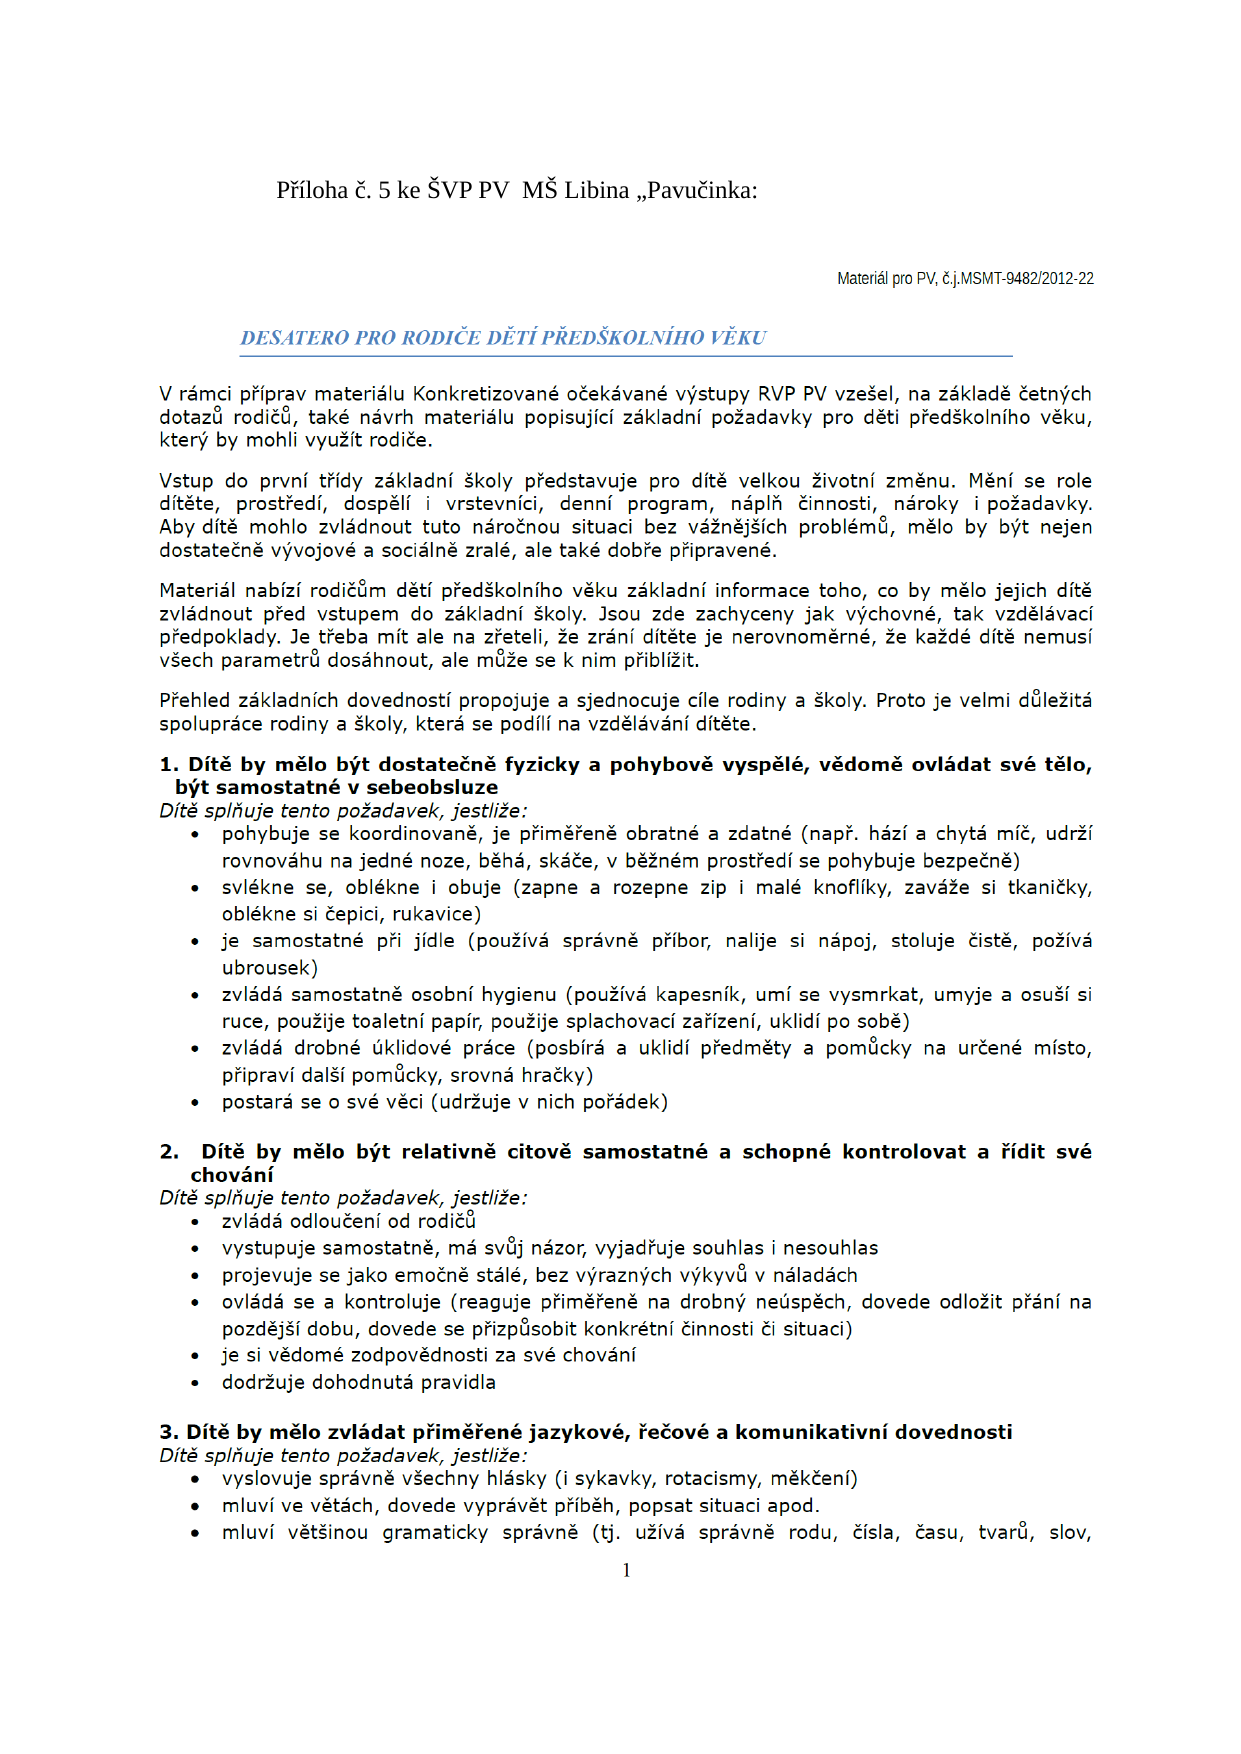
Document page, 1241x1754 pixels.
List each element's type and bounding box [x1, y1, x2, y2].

picture [136, 204, 1141, 1599]
